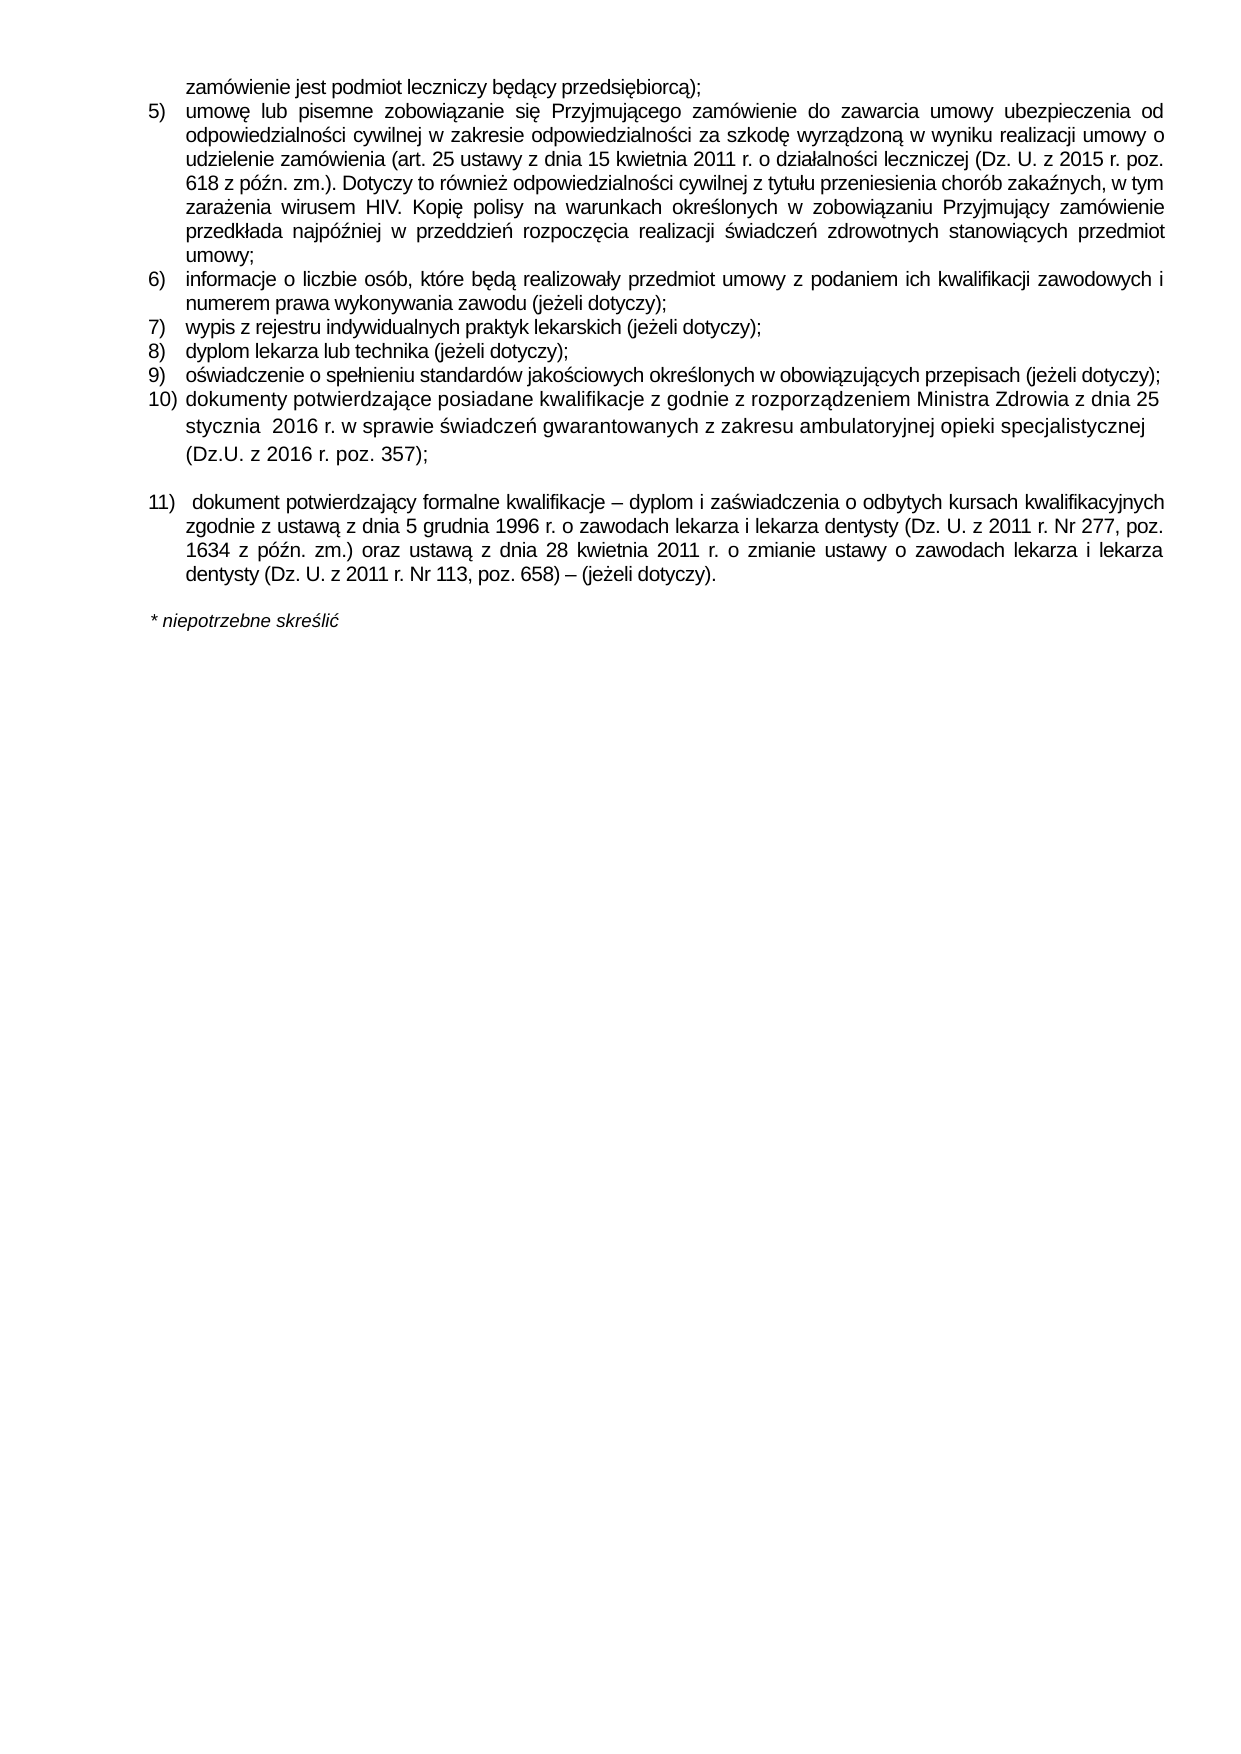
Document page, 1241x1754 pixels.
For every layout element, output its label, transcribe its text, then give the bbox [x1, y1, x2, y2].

list dyplom lekarza lub technika (jeżeli dotyczy); [148, 338, 1165, 362]
list dokumenty potwierdzające posiadane kwalifikacje z godnie z rozporządzeniem Ministra Zdrowia z dnia 25 stycznia 2016 r. w sprawie świadczeń gwarantowanych z zakresu ambulatoryjnej opieki specjalistycznej (Dz.U. z 2016 r. poz. 357); [148, 386, 1165, 465]
list dokument potwierdzający formalne kwalifikacje – dyplom i zaświadczenia o odbytych kursach kwalifikacyjnych zgodnie z ustawą z dnia 5 grudnia 1996 r. o zawodach lekarza i lekarza dentysty (Dz. U. z 2011 r. Nr 277, poz. 1634 z późn. zm.) oraz ustawą z dnia 28 kwietnia 2011 r. o zmianie ustawy o zawodach lekarza i lekarza dentysty (Dz. U. z 2011 r. Nr 113, poz. 658) – (jeżeli dotyczy). [148, 490, 1165, 586]
list wypis z rejestru indywidualnych praktyk lekarskich (jeżeli dotyczy); [148, 314, 1165, 338]
text * niepotrzebne skreślić [150, 609, 1165, 631]
list zamówienie jest podmiot leczniczy będący przedsiębiorcą); [148, 75, 1165, 99]
list umowę lub pisemne zobowiązanie się Przyjmującego zamówienie do zawarcia umowy ubezpieczenia od odpowiedzialności cywilnej w zakresie odpowiedzialności za szkodę wyrządzoną w wyniku realizacji umowy o udzielenie zamówienia (art. 25 ustawy z dnia 15 kwietnia 2011 r. o działalności leczniczej (Dz. U. z 2015 r. poz. 618 z późn. zm.). Dotyczy to również odpowiedzialności cywilnej z tytułu przeniesienia chorób zakaźnych, w tym zarażenia wirusem HIV. Kopię polisy na warunkach określonych w zobowiązaniu Przyjmujący zamówienie przedkłada najpóźniej w przeddzień rozpoczęcia realizacji świadczeń zdrowotnych stanowiących przedmiot umowy; [148, 99, 1165, 267]
list informacje o liczbie osób, które będą realizowały przedmiot umowy z podaniem ich kwalifikacji zawodowych i numerem prawa wykonywania zawodu (jeżeli dotyczy); [148, 267, 1165, 314]
list oświadczenie o spełnieniu standardów jakościowych określonych w obowiązujących przepisach (jeżeli dotyczy); [148, 362, 1165, 386]
